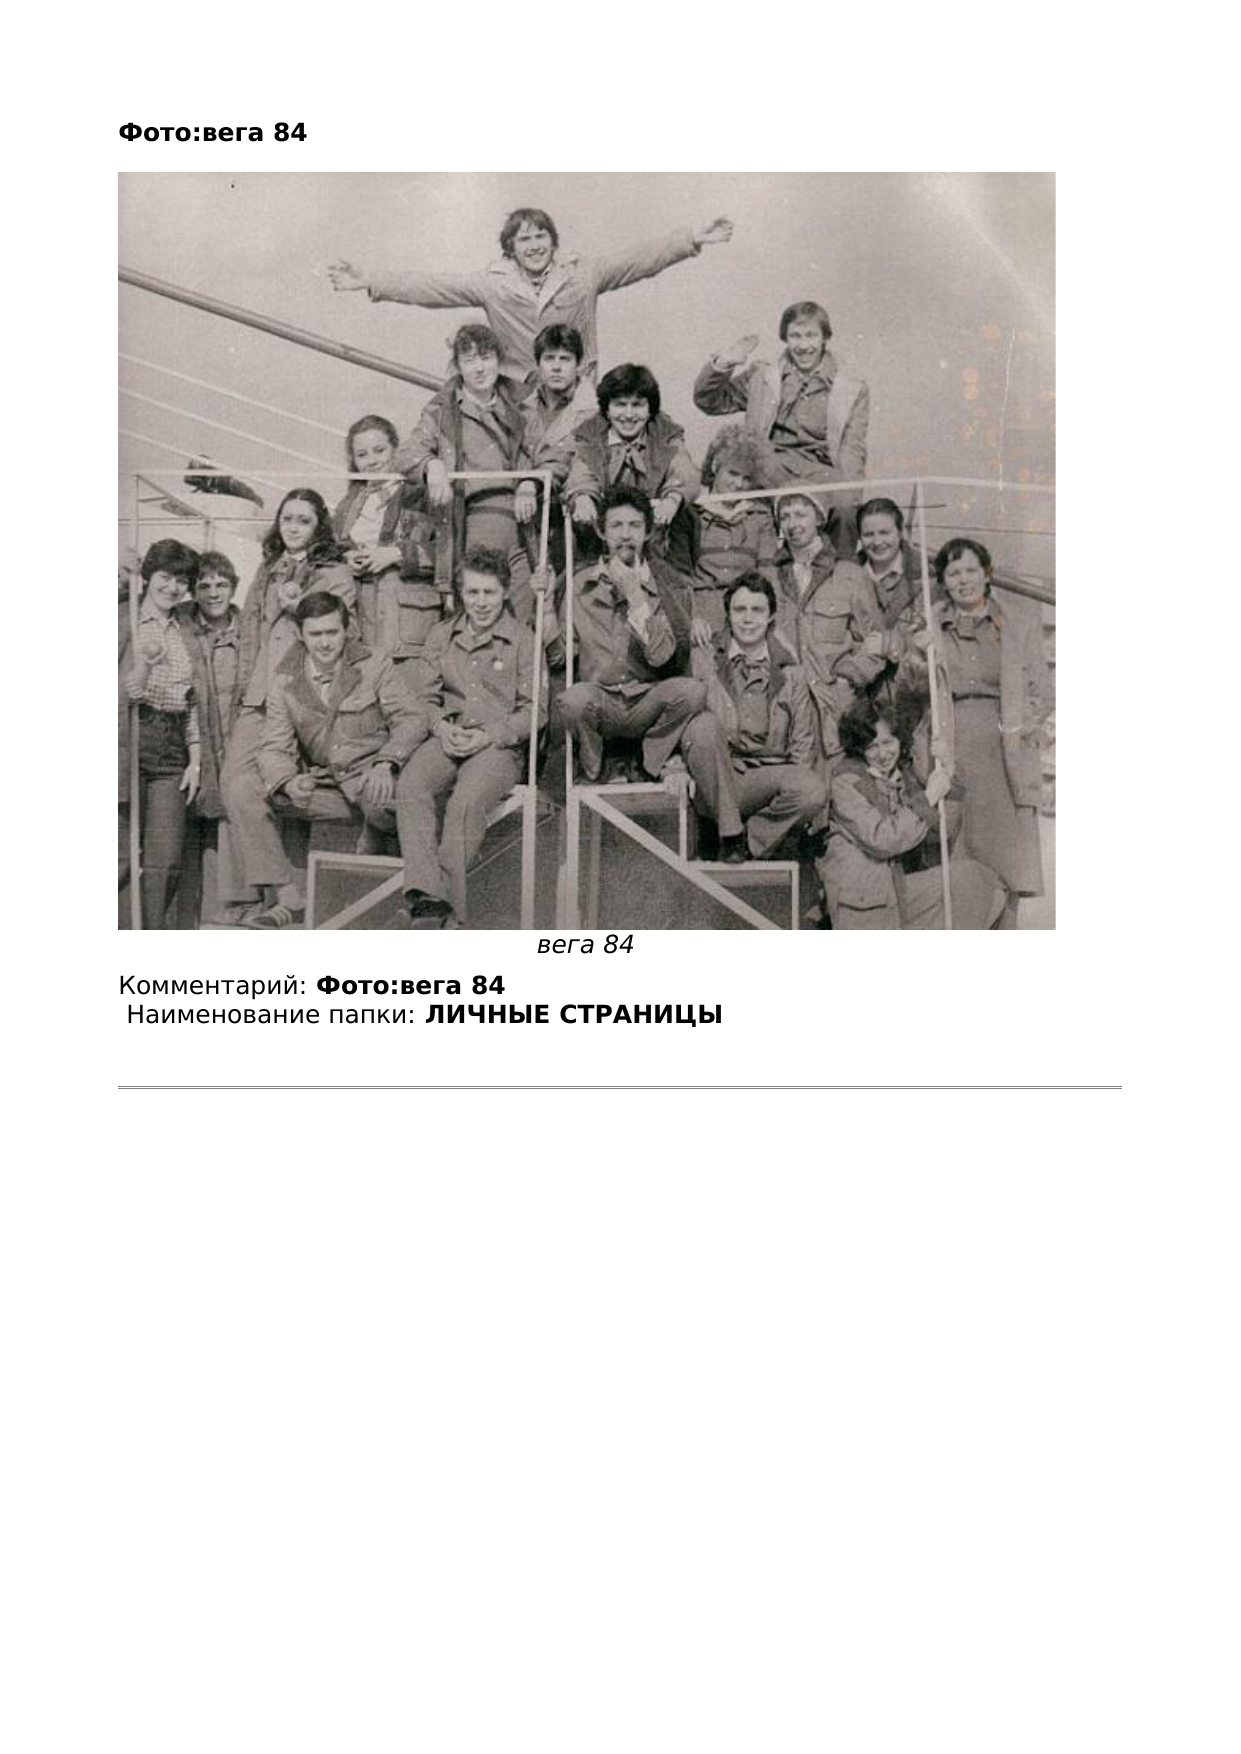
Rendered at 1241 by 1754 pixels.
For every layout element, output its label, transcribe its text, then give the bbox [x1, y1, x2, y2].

subtitle Фото:вега 84 [118, 118, 1122, 147]
text вега 84 [118, 930, 1056, 959]
picture [118, 172, 1056, 930]
text Комментарий: Фото:вега 84 Наименование папки: ЛИЧНЫЕ СТРАНИЦЫ [118, 972, 1122, 1059]
